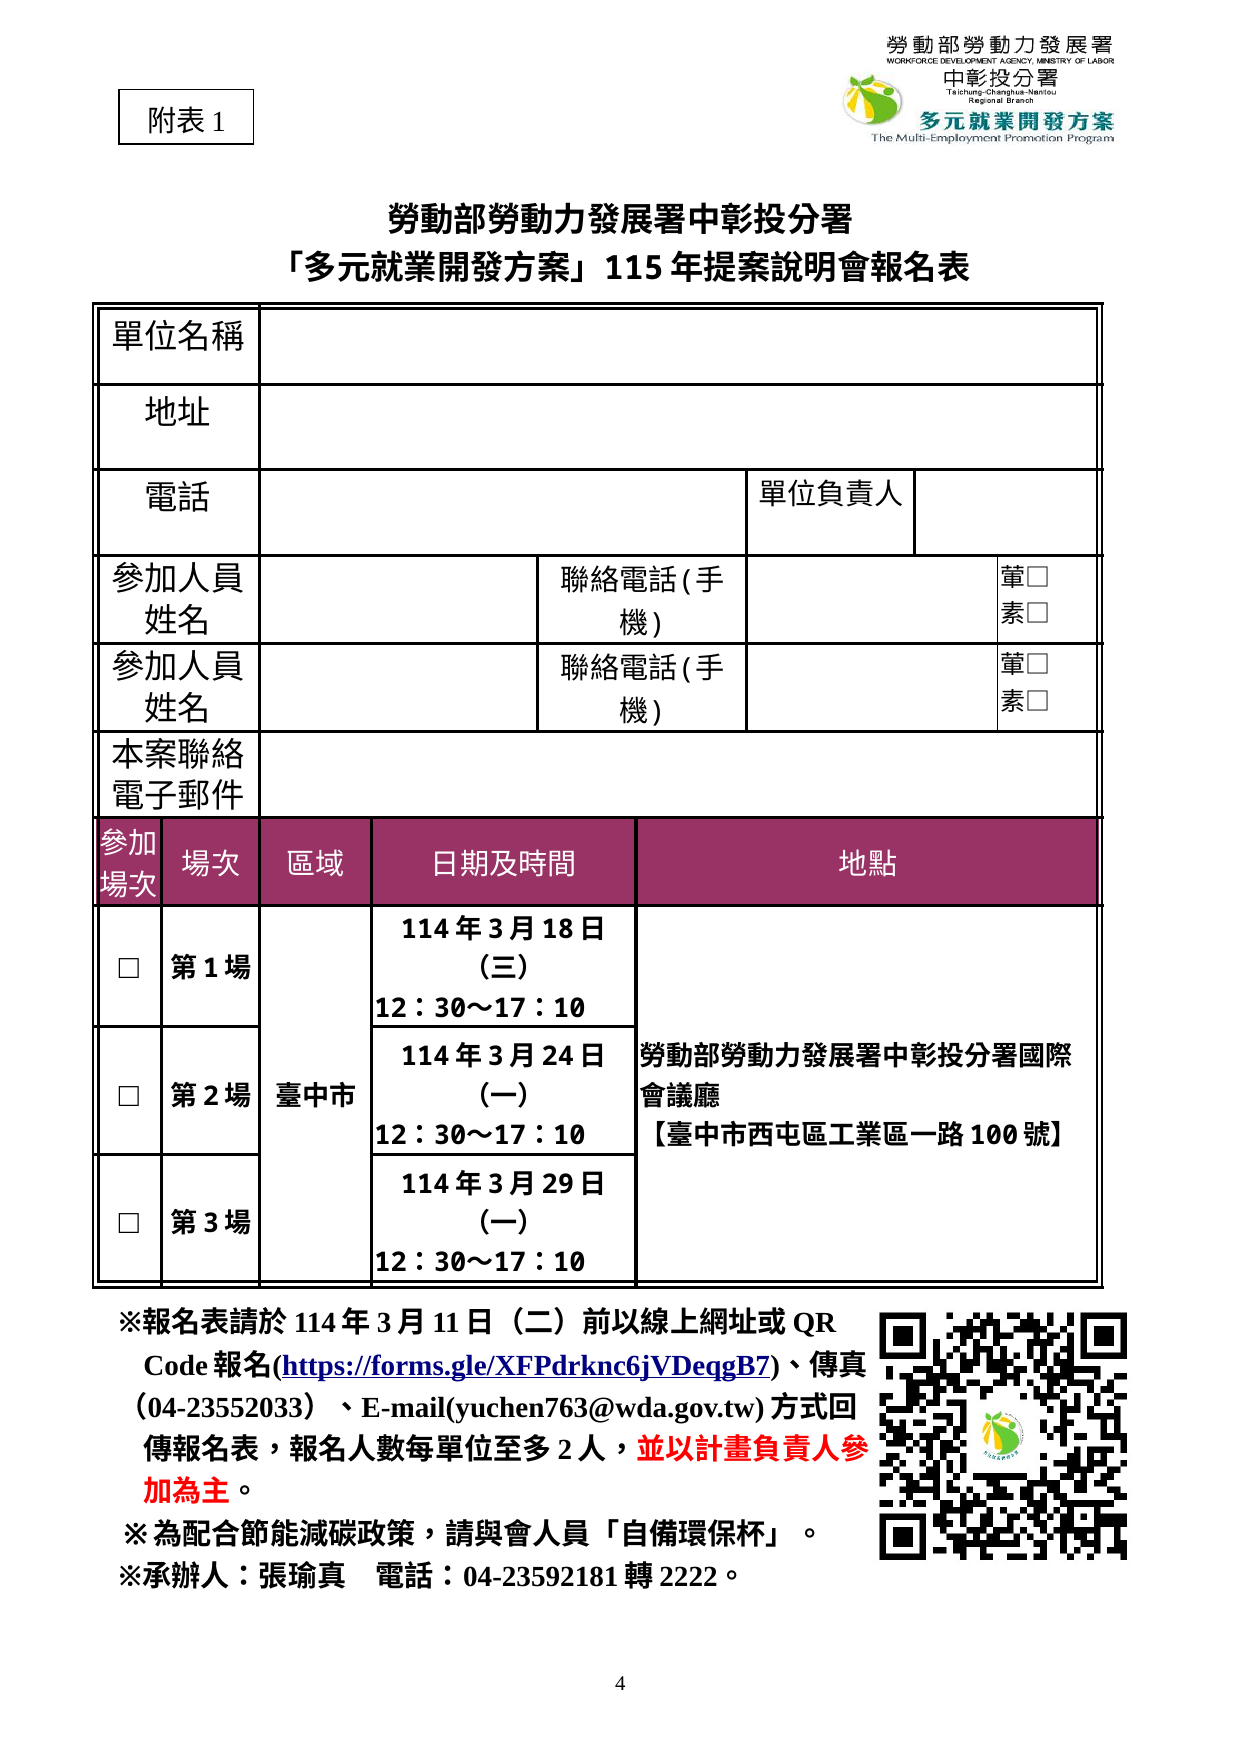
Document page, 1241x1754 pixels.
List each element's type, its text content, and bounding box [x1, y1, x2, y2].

table_cell [261, 557, 536, 642]
table_cell [748, 645, 997, 730]
text ※為配合節能減碳政策，請與會人員「自備環保杯」。 [118, 1510, 869, 1553]
table_cell [261, 471, 745, 554]
table_cell □ [100, 907, 160, 1025]
table_cell 114年3月18日（三） 12：30～17：10 [373, 907, 634, 1025]
table_cell □ [100, 1156, 160, 1280]
table_cell [261, 645, 536, 730]
table_cell 地址 [100, 386, 258, 468]
table_cell 114年3月29日（一） 12：30～17：10 [373, 1156, 634, 1280]
table_cell [748, 557, 997, 642]
text ※承辦人：張瑜真 電話：04-23592181轉2222。 [118, 1553, 1122, 1595]
table_cell 聯絡電話(手機) [539, 645, 745, 730]
table_cell 日期及時間 [373, 819, 634, 904]
table_cell 場次 [163, 819, 258, 904]
text ※報名表請於114年3月11日（二）前以線上網址或QR Code報名(https://forms.gle/XFPdrknc6jVDeqgB7)、傳真 [118, 1299, 1122, 1383]
table_cell □ [100, 1028, 160, 1152]
table_cell 第3場 [163, 1156, 258, 1280]
text 「多元就業開發方案」115年提案說明會報名表 [118, 241, 1122, 289]
table_cell 參加人員 姓名 [100, 557, 258, 642]
table_cell [916, 471, 1096, 554]
table_cell 單位負責人 [748, 471, 913, 554]
table_header [261, 310, 1096, 382]
table_cell 第1場 [163, 907, 258, 1025]
table_cell [261, 386, 1096, 468]
table_cell 地點 [638, 819, 1096, 904]
table_cell [261, 733, 1096, 816]
table_cell 臺中市 [261, 907, 370, 1280]
table_cell 區域 [261, 819, 370, 904]
table_header 單位名稱 [100, 310, 258, 382]
table_cell 參加人員 姓名 [100, 645, 258, 730]
table_cell 勞動部勞動力發展署中彰投分署國際會議廳 【臺中市西屯區工業區一路100號】 [638, 907, 1096, 1280]
text 勞動部勞動力發展署中彰投分署 [118, 193, 1122, 241]
text （04-23552033）、E-mail(yuchen763@wda.gov.tw) 方式回傳報名表，報名人數每單位至多2人，並以計畫負責人參加為主。 [118, 1383, 869, 1510]
text 附表1 [135, 98, 238, 136]
picture [869, 1303, 1137, 1570]
table_cell 聯絡電話(手機) [539, 557, 745, 642]
table_cell 葷□ 素□ [998, 645, 1096, 730]
table_cell 第2場 [163, 1028, 258, 1152]
table_cell 參加 場次 [100, 819, 160, 904]
table_cell 葷□ 素□ [998, 557, 1096, 642]
table_cell 114年3月24日（一） 12：30～17：10 [373, 1028, 634, 1152]
text [120, 90, 253, 143]
picture [840, 29, 1123, 147]
table_cell 電話 [100, 471, 258, 554]
table_cell 本案聯絡電子郵件 [100, 733, 258, 816]
